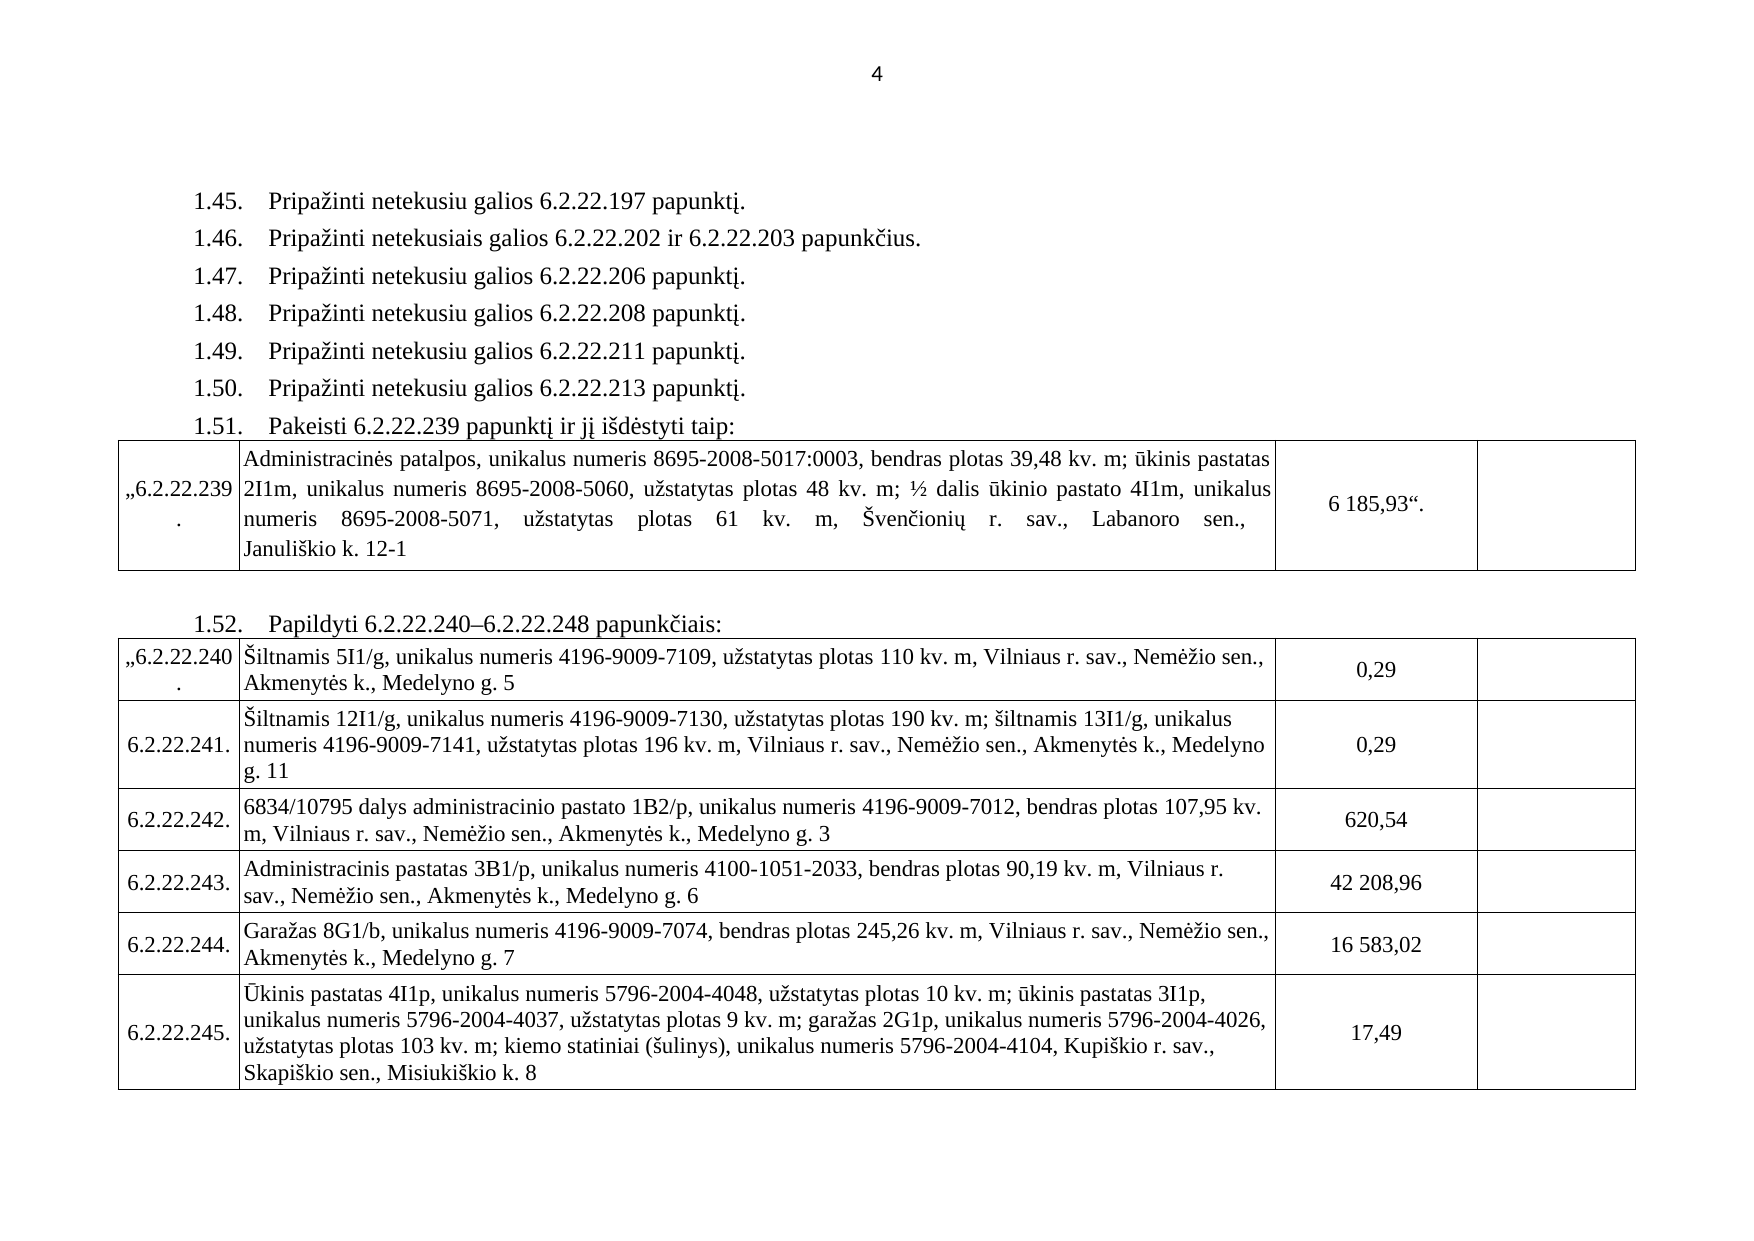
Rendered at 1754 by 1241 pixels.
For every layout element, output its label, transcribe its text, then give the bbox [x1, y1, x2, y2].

table_cell 6.2.22.241. [119, 701, 239, 788]
table_cell 42 208,96 [1276, 851, 1477, 912]
table_cell Ūkinis pastatas 4I1p, unikalus numeris 5796-2004-4048, užstatytas plotas 10 kv. m; ūkinis pastatas 3I1p, unikalus numeris 5796-2004-4037, užstatytas plotas 9 kv. m; garažas 2G1p, unikalus numeris 5796-2004-4026, užstatytas plotas 103 kv. m; kiemo statiniai (šulinys), unikalus numeris 5796-2004-4104, Kupiškio r. sav., Skapiškio sen., Misiukiškio k. 8 [240, 975, 1275, 1089]
table_header [1478, 441, 1635, 570]
text 1.51. Pakeisti 6.2.22.239 papunktį ir jį išdėstyti taip: [118, 402, 1636, 440]
table_header Administracinės patalpos, unikalus numeris 8695-2008-5017:0003, bendras plotas 39,48 kv. m; ūkinis pastatas 2I1m, unikalus numeris 8695-2008-5060, užstatytas plotas 48 kv. m; ½ dalis ūkinio pastato 4I1m, unikalus numeris 8695-2008-5071, užstatytas plotas 61 kv. m, Švenčionių r. sav., Labanoro sen., Januliškio k. 12-1 [240, 441, 1275, 570]
table_cell 6834/10795 dalys administracinio pastato 1B2/p, unikalus numeris 4196-9009-7012, bendras plotas 107,95 kv. m, Vilniaus r. sav., Nemėžio sen., Akmenytės k., Medelyno g. 3 [240, 789, 1275, 850]
table_cell [1478, 975, 1635, 1089]
table_cell [1478, 789, 1635, 850]
text 1.48. Pripažinti netekusiu galios 6.2.22.208 papunktį. [118, 290, 1636, 327]
table_header 0,29 [1276, 639, 1477, 700]
text 1.52. Papildyti 6.2.22.240–6.2.22.248 papunkčiais: [118, 600, 1636, 638]
text 1.50. Pripažinti netekusiu galios 6.2.22.213 papunktį. [118, 365, 1636, 402]
table_header [1478, 639, 1635, 700]
table_header „6.2.22.240. [119, 639, 239, 700]
table_cell 6.2.22.244. [119, 913, 239, 974]
table_cell [1478, 701, 1635, 788]
table_cell 6.2.22.245. [119, 975, 239, 1089]
table_cell Administracinis pastatas 3B1/p, unikalus numeris 4100-1051-2033, bendras plotas 90,19 kv. m, Vilniaus r. sav., Nemėžio sen., Akmenytės k., Medelyno g. 6 [240, 851, 1275, 912]
text 1.47. Pripažinti netekusiu galios 6.2.22.206 papunktį. [118, 252, 1636, 290]
table_cell Šiltnamis 12I1/g, unikalus numeris 4196-9009-7130, užstatytas plotas 190 kv. m; šiltnamis 13I1/g, unikalus numeris 4196-9009-7141, užstatytas plotas 196 kv. m, Vilniaus r. sav., Nemėžio sen., Akmenytės k., Medelyno g. 11 [240, 701, 1275, 788]
table_cell 17,49 [1276, 975, 1477, 1089]
table_cell 6.2.22.242. [119, 789, 239, 850]
table_cell 620,54 [1276, 789, 1477, 850]
table_cell 16 583,02 [1276, 913, 1477, 974]
table_cell 0,29 [1276, 701, 1477, 788]
text 1.49. Pripažinti netekusiu galios 6.2.22.211 papunktį. [118, 327, 1636, 365]
table_cell [1478, 913, 1635, 974]
text 1.45. Pripažinti netekusiu galios 6.2.22.197 papunktį. [118, 177, 1636, 215]
table_header 6 185,93“. [1276, 441, 1477, 570]
table_header „6.2.22.239. [119, 441, 239, 570]
text 1.46. Pripažinti netekusiais galios 6.2.22.202 ir 6.2.22.203 papunkčius. [118, 215, 1636, 252]
table_header Šiltnamis 5I1/g, unikalus numeris 4196-9009-7109, užstatytas plotas 110 kv. m, Vilniaus r. sav., Nemėžio sen., Akmenytės k., Medelyno g. 5 [240, 639, 1275, 700]
table_cell Garažas 8G1/b, unikalus numeris 4196-9009-7074, bendras plotas 245,26 kv. m, Vilniaus r. sav., Nemėžio sen., Akmenytės k., Medelyno g. 7 [240, 913, 1275, 974]
table_cell [1478, 851, 1635, 912]
table_cell 6.2.22.243. [119, 851, 239, 912]
